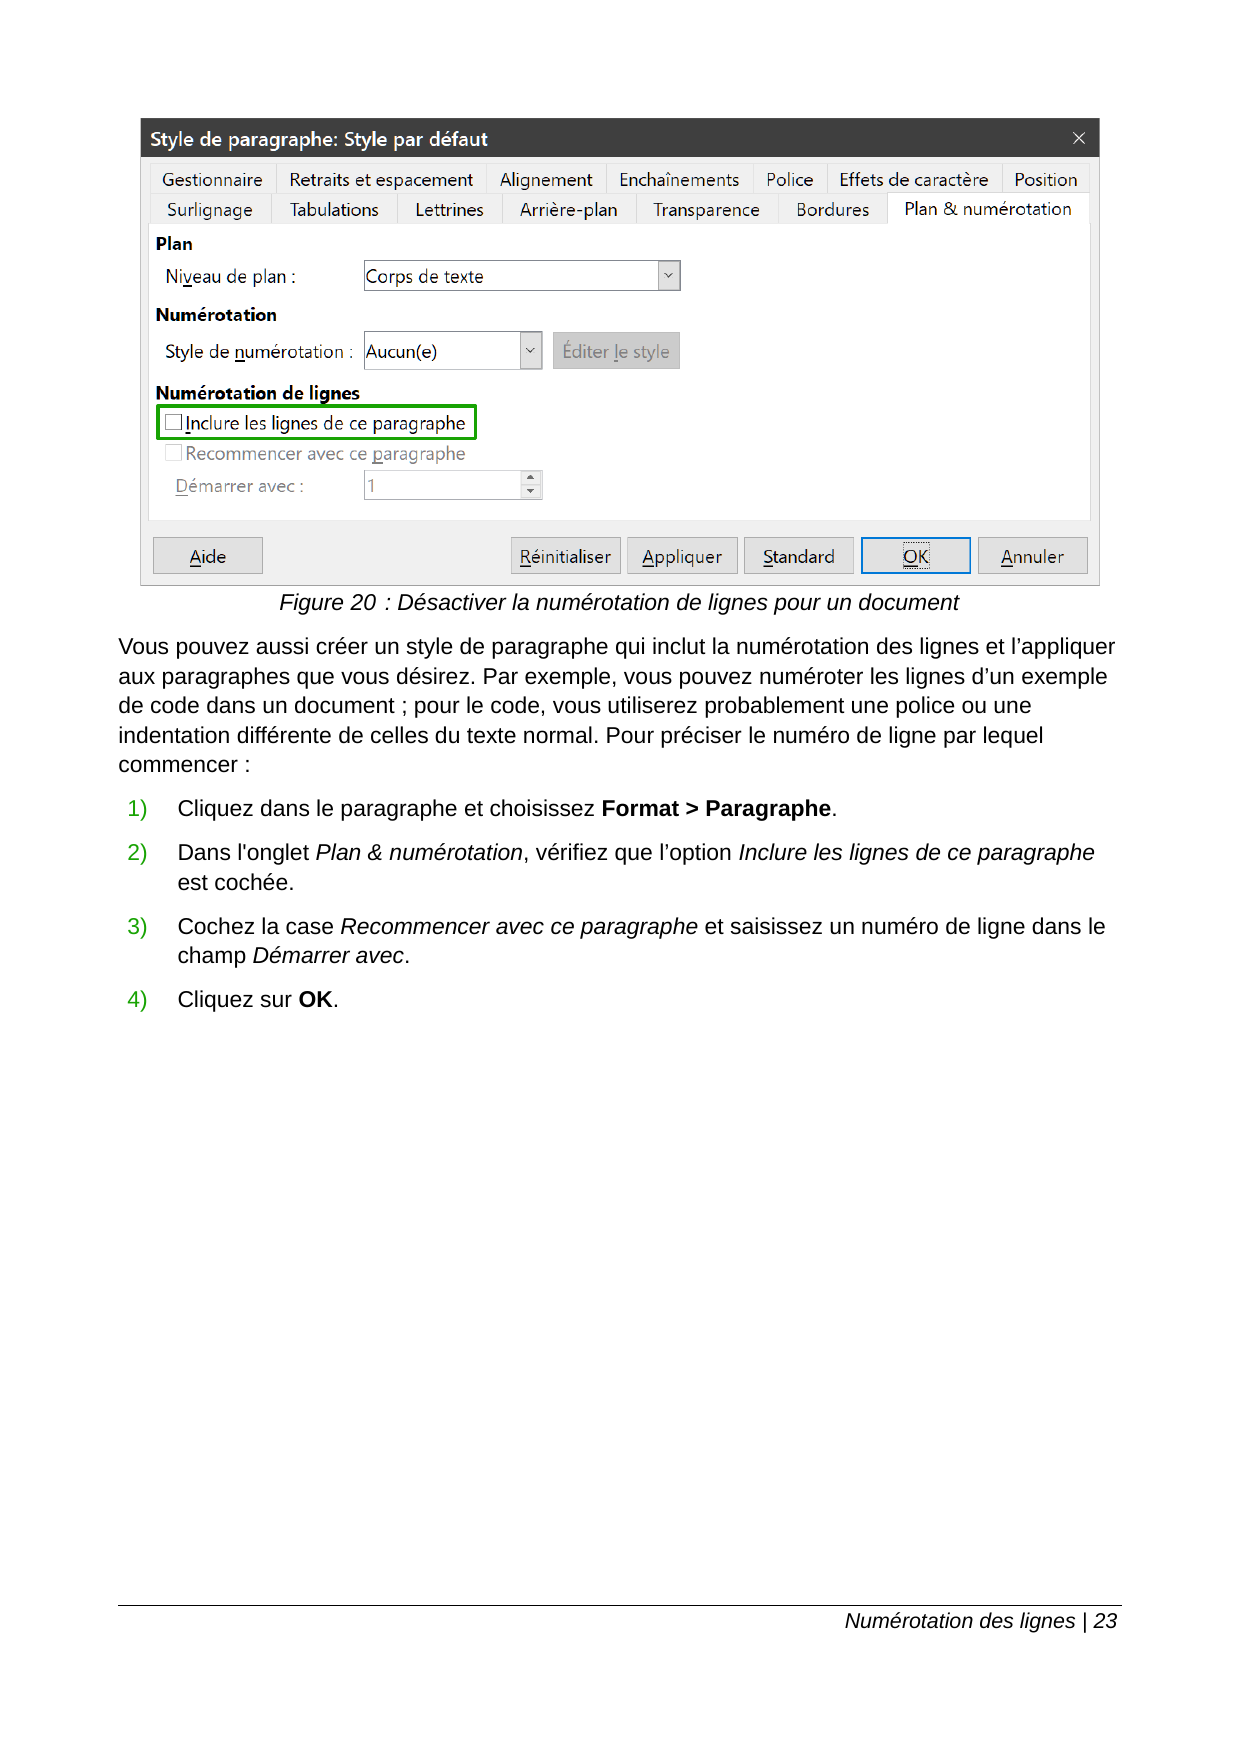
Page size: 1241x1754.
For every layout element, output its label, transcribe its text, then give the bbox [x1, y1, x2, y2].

text Figure 20 : Désactiver la numérotation de lignes pour un document [118, 586, 1122, 615]
list Cliquez sur OK. [148, 983, 1122, 1013]
list Cliquez dans le paragraphe et choisissez Format > Paragraphe. [148, 792, 1122, 822]
list Cochez la case Recommencer avec ce paragraphe et saisissez un numéro de ligne dans le champ Démarrer avec. [148, 910, 1122, 969]
text Vous pouvez aussi créer un style de paragraphe qui inclut la numérotation des lignes et l’appliquer aux paragraphes que vous désirez. Par exemple, vous pouvez numéroter les lignes d’un exemple de code dans un document ; pour le code, vous utiliserez probablement une police ou une indentation différente de celles du texte normal. Pour préciser le numéro de ligne par lequel commencer : [118, 630, 1122, 777]
list Dans l'onglet Plan & numérotation, vérifiez que l’option Inclure les lignes de ce paragraphe est cochée. [148, 836, 1122, 895]
